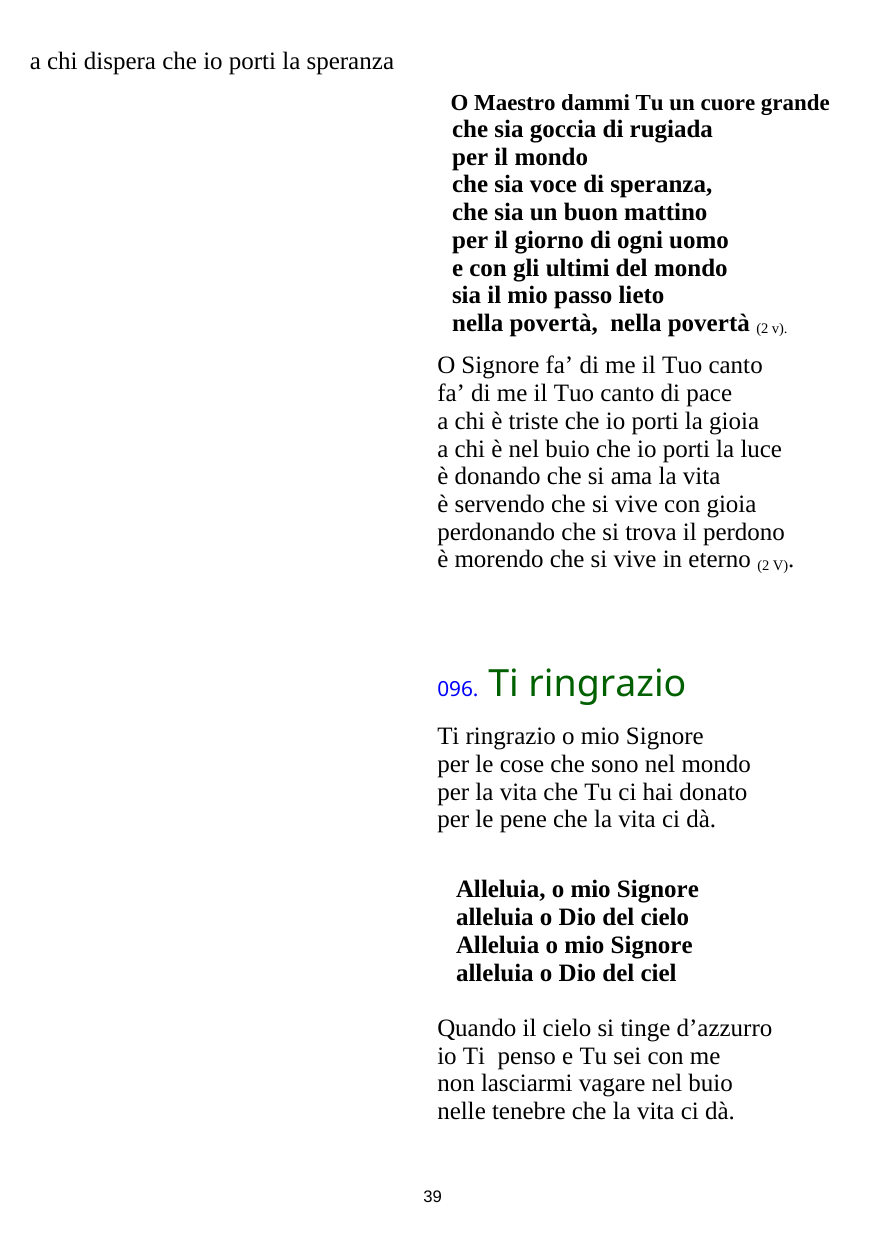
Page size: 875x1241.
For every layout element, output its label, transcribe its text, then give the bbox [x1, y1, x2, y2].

text Alleluia, o mio Signore [437, 876, 847, 903]
text alleluia o Dio del ciel [437, 959, 847, 986]
text e con gli ultimi del mondo [437, 254, 847, 281]
text 096. Ti ringrazio [437, 656, 847, 707]
text io Ti penso e Tu sei con me [437, 1042, 844, 1069]
text Alleluia o mio Signore [437, 931, 847, 959]
text per le cose che sono nel mondo [437, 750, 847, 778]
text perdonando che si trova il perdono [437, 518, 844, 546]
text Quando il cielo si tinge d’azzurro [437, 1014, 844, 1042]
text che sia un buon mattino [437, 198, 847, 226]
text alleluia o Dio del cielo [437, 903, 847, 931]
text per le pene che la vita ci dà. [437, 805, 847, 833]
text che sia goccia di rugiada [437, 115, 847, 143]
text che sia voce di speranza, [437, 171, 847, 198]
text per il giorno di ogni uomo [437, 226, 847, 254]
text nelle tenebre che la vita ci dà. [437, 1097, 844, 1125]
text fa’ di me il Tuo canto di pace [437, 379, 844, 407]
text per il mondo [437, 143, 847, 171]
text O Signore fa’ di me il Tuo canto [437, 352, 844, 379]
text per la vita che Tu ci hai donato [437, 778, 847, 805]
text nella povertà, nella povertà (2 v). [437, 309, 847, 337]
text è morendo che si vive in eterno (2 V). [437, 546, 847, 573]
text non lasciarmi vagare nel buio [437, 1069, 844, 1097]
text a chi è nel buio che io porti la luce [437, 435, 844, 462]
text sia il mio passo lieto [437, 281, 847, 309]
text è servendo che si vive con gioia [437, 490, 844, 518]
text è donando che si ama la vita [437, 462, 844, 490]
subtitle O Maestro dammi Tu un cuore grande [450, 90, 844, 115]
text a chi dispera che io porti la speranza [29, 47, 437, 75]
text Ti ringrazio o mio Signore [437, 722, 844, 750]
text a chi è triste che io porti la gioia [437, 407, 844, 435]
